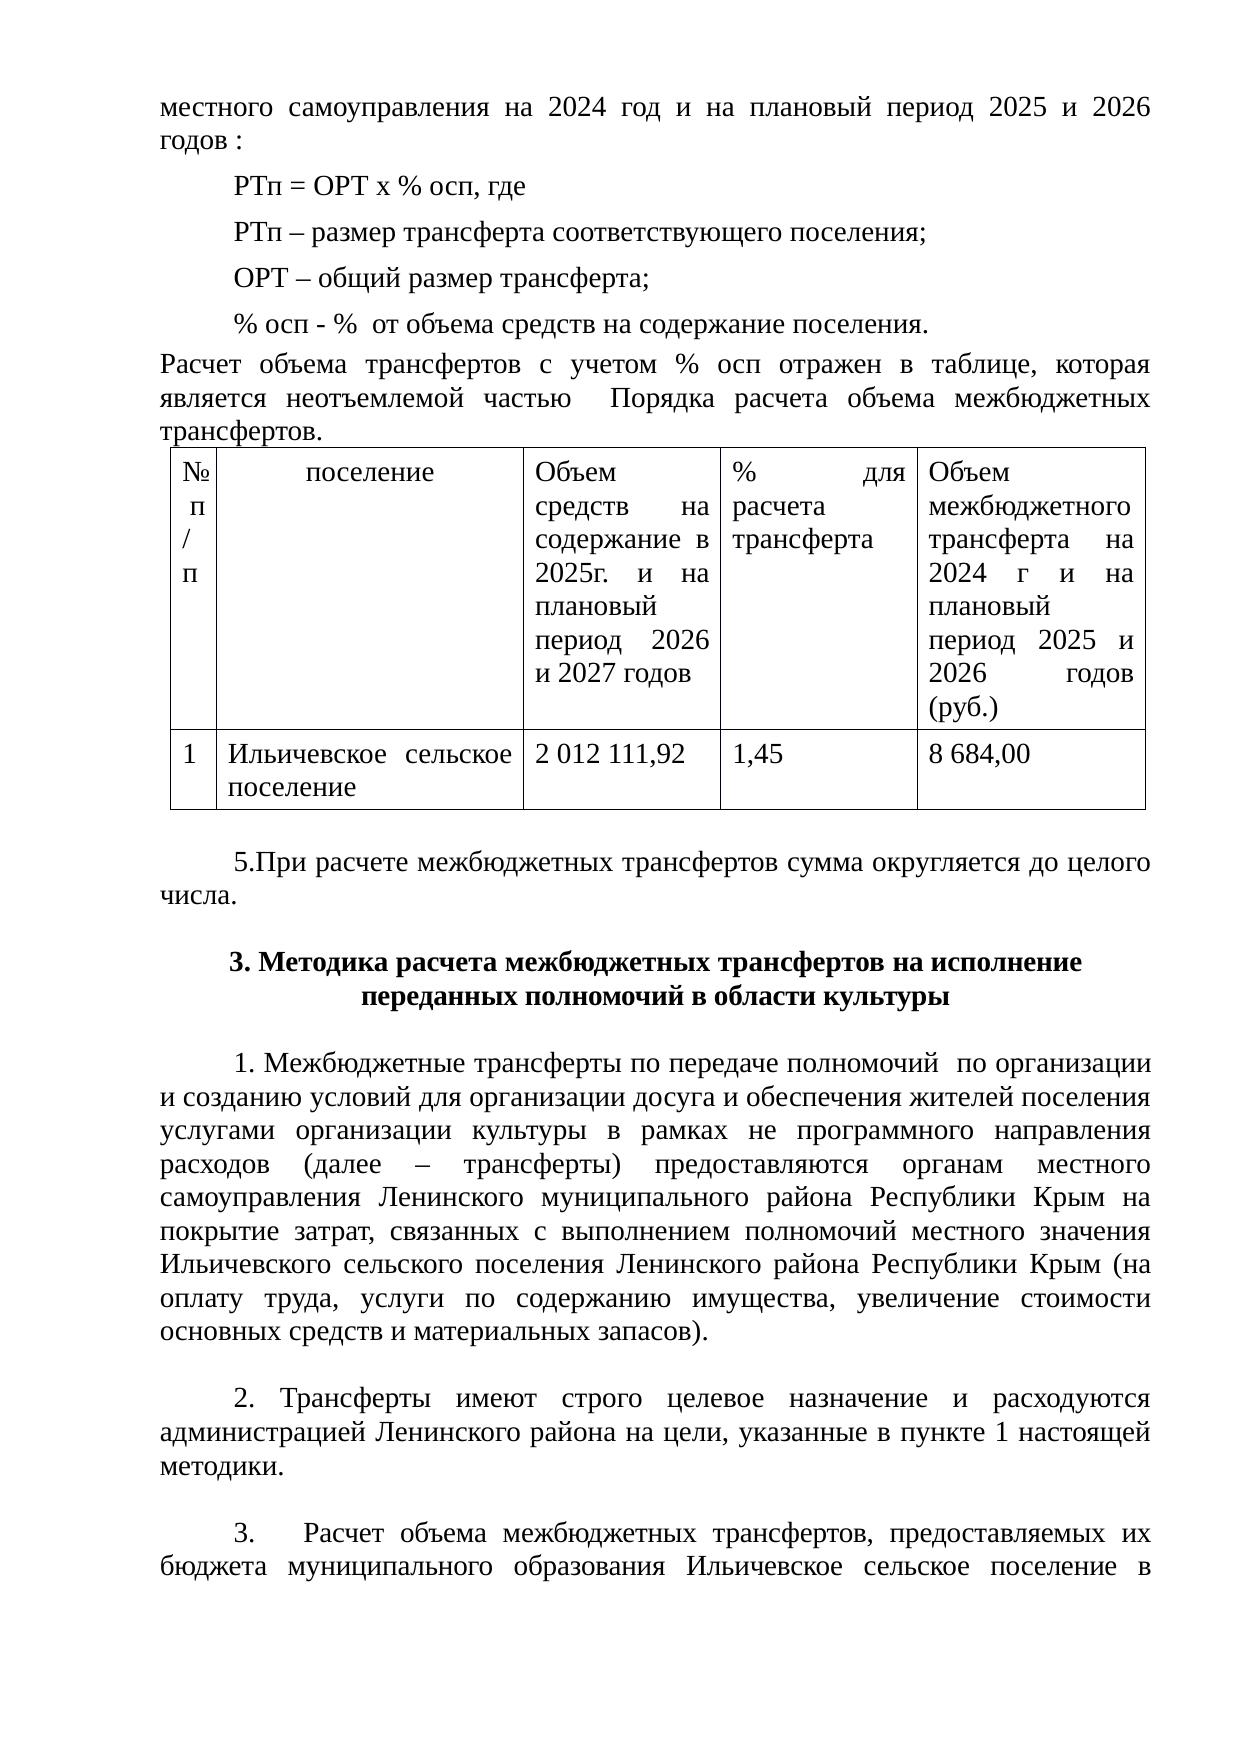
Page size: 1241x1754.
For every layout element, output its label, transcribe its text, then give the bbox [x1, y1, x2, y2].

table_header № п/п [171, 448, 216, 729]
table_header поселение [217, 448, 523, 729]
text РТп – размер трансферта соответствующего поселения; [159, 214, 1152, 248]
table_cell Ильичевское сельское поселение [217, 730, 523, 809]
table_cell 2 012 111,92 [524, 730, 720, 809]
text 2. Трансферты имеют строго целевое назначение и расходуются администрацией Ленинского района на цели, указанные в пункте 1 настоящей методики. [159, 1381, 1152, 1481]
text 3. Методика расчета межбюджетных трансфертов на исполнение переданных полномочий в области культуры [159, 944, 1152, 1012]
text 3. Расчет объема межбюджетных трансфертов, предоставляемых их бюджета муниципального образования Ильичевское сельское поселение в [159, 1515, 1152, 1582]
text Расчет объема трансфертов с учетом % осп отражен в таблице, которая является неотъемлемой частью Порядка расчета объема межбюджетных трансфертов. [159, 346, 1152, 447]
table_cell 1,45 [721, 730, 917, 809]
table_header Объем межбюджетного трансферта на 2024 г и на плановый период 2025 и 2026 годов (руб.) [918, 448, 1145, 729]
text РТп = ОРТ х % осп, где [159, 168, 1152, 202]
text % осп - % от объема средств на содержание поселения. [159, 306, 1152, 340]
text местного самоуправления на 2024 год и на плановый период 2025 и 2026 годов : [159, 89, 1152, 156]
table_cell 8 684,00 [918, 730, 1145, 809]
text 1. Межбюджетные трансферты по передаче полномочий по организации и созданию условий для организации досуга и обеспечения жителей поселения услугами организации культуры в рамках не программного направления расходов (далее – трансферты) предоставляются органам местного самоуправления Ленинского муниципального района Республики Крым на покрытие затрат, связанных с выполнением полномочий местного значения Ильичевского сельского поселения Ленинского района Республики Крым (на оплату труда, услуги по содержанию имущества, увеличение стоимости основных средств и материальных запасов). [159, 1045, 1152, 1347]
table_header % для расчета трансферта [721, 448, 917, 729]
list При расчете межбюджетных трансфертов сумма округляется до целого числа. [159, 844, 1152, 911]
text ОРТ – общий размер трансферта; [159, 260, 1152, 294]
table_cell 1 [171, 730, 216, 809]
table_header Объем средств на содержание в 2025г. и на плановый период 2026 и 2027 годов [524, 448, 720, 729]
